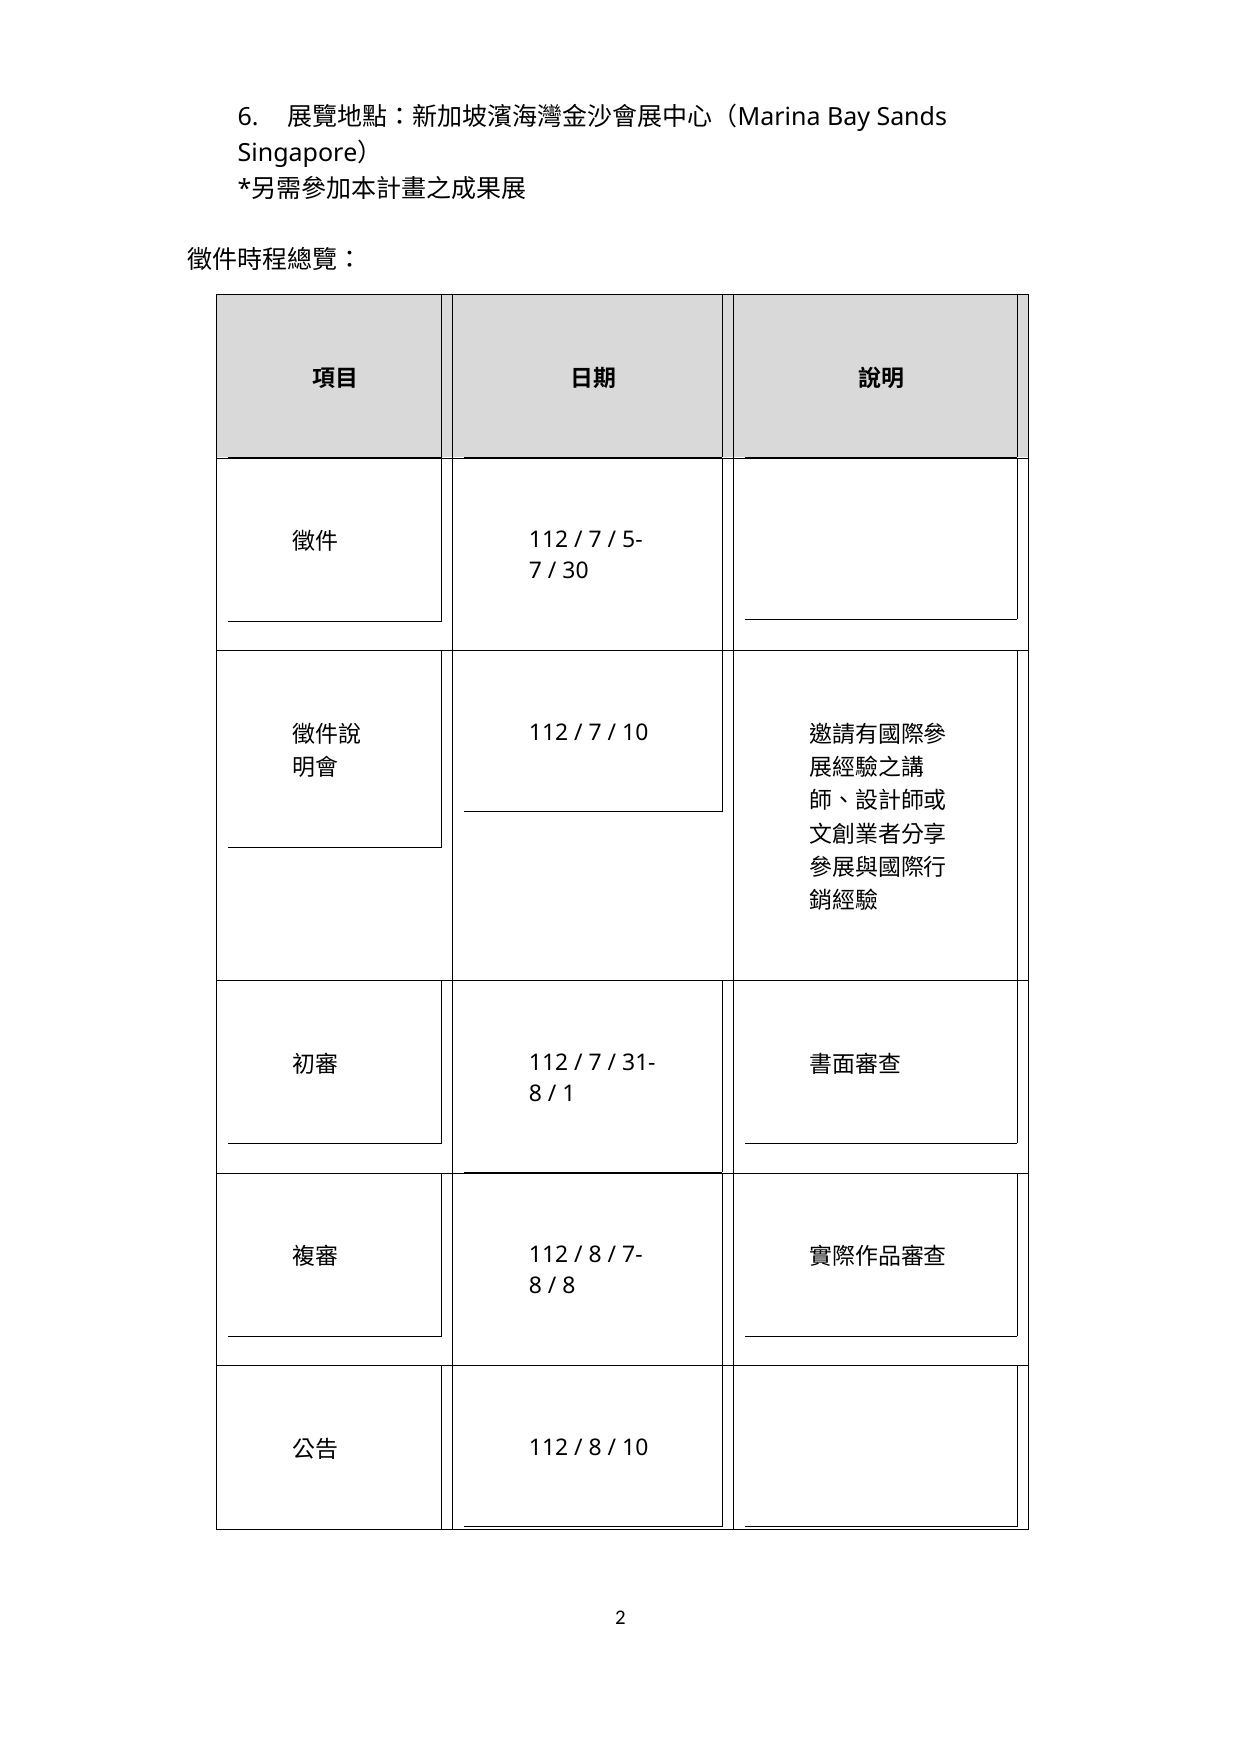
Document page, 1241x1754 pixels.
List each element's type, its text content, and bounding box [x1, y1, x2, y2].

table_cell 徵件說明會 [217, 651, 452, 980]
table_cell [723, 459, 733, 650]
table_cell 公告 [217, 1366, 441, 1529]
list 展覽地點：新加坡濱海灣金沙會展中心（Marina Bay Sands Singapore） *另需參加本計畫之成果展 [237, 96, 1088, 205]
table_cell [734, 459, 1028, 650]
table_header [723, 295, 733, 457]
table_cell [734, 1366, 1028, 1529]
table_header 日期 [453, 295, 722, 457]
table_cell 徵件 [217, 459, 452, 650]
table_cell [1018, 651, 1028, 980]
table_cell 邀請有國際參展經驗之講師、設計師或文創業者分享參展與國際行銷經驗 [734, 651, 1017, 980]
table_cell [723, 981, 733, 1172]
table_header [1018, 295, 1028, 457]
table_cell 書面審查 [734, 981, 1028, 1172]
table_header [442, 295, 452, 457]
table_cell 實際作品審查 [734, 1174, 1028, 1365]
text 徵件時程總覽： [187, 239, 1088, 275]
table_header 項目 [217, 295, 441, 457]
table_header 說明 [734, 295, 1017, 457]
table_cell [723, 1174, 733, 1365]
table_cell 112 / 8 / 10 [453, 1366, 733, 1529]
table_cell 112 / 7 / 5- 7 / 30 [453, 459, 722, 650]
table_cell 112 / 8 / 7- 8 / 8 [453, 1174, 722, 1365]
table_cell 初審 [217, 981, 452, 1172]
table_cell [442, 1366, 452, 1529]
table_cell 複審 [217, 1174, 452, 1365]
table_cell 112 / 7 / 31- 8 / 1 [453, 981, 722, 1172]
table_cell 112 / 7 / 10 [453, 651, 733, 980]
